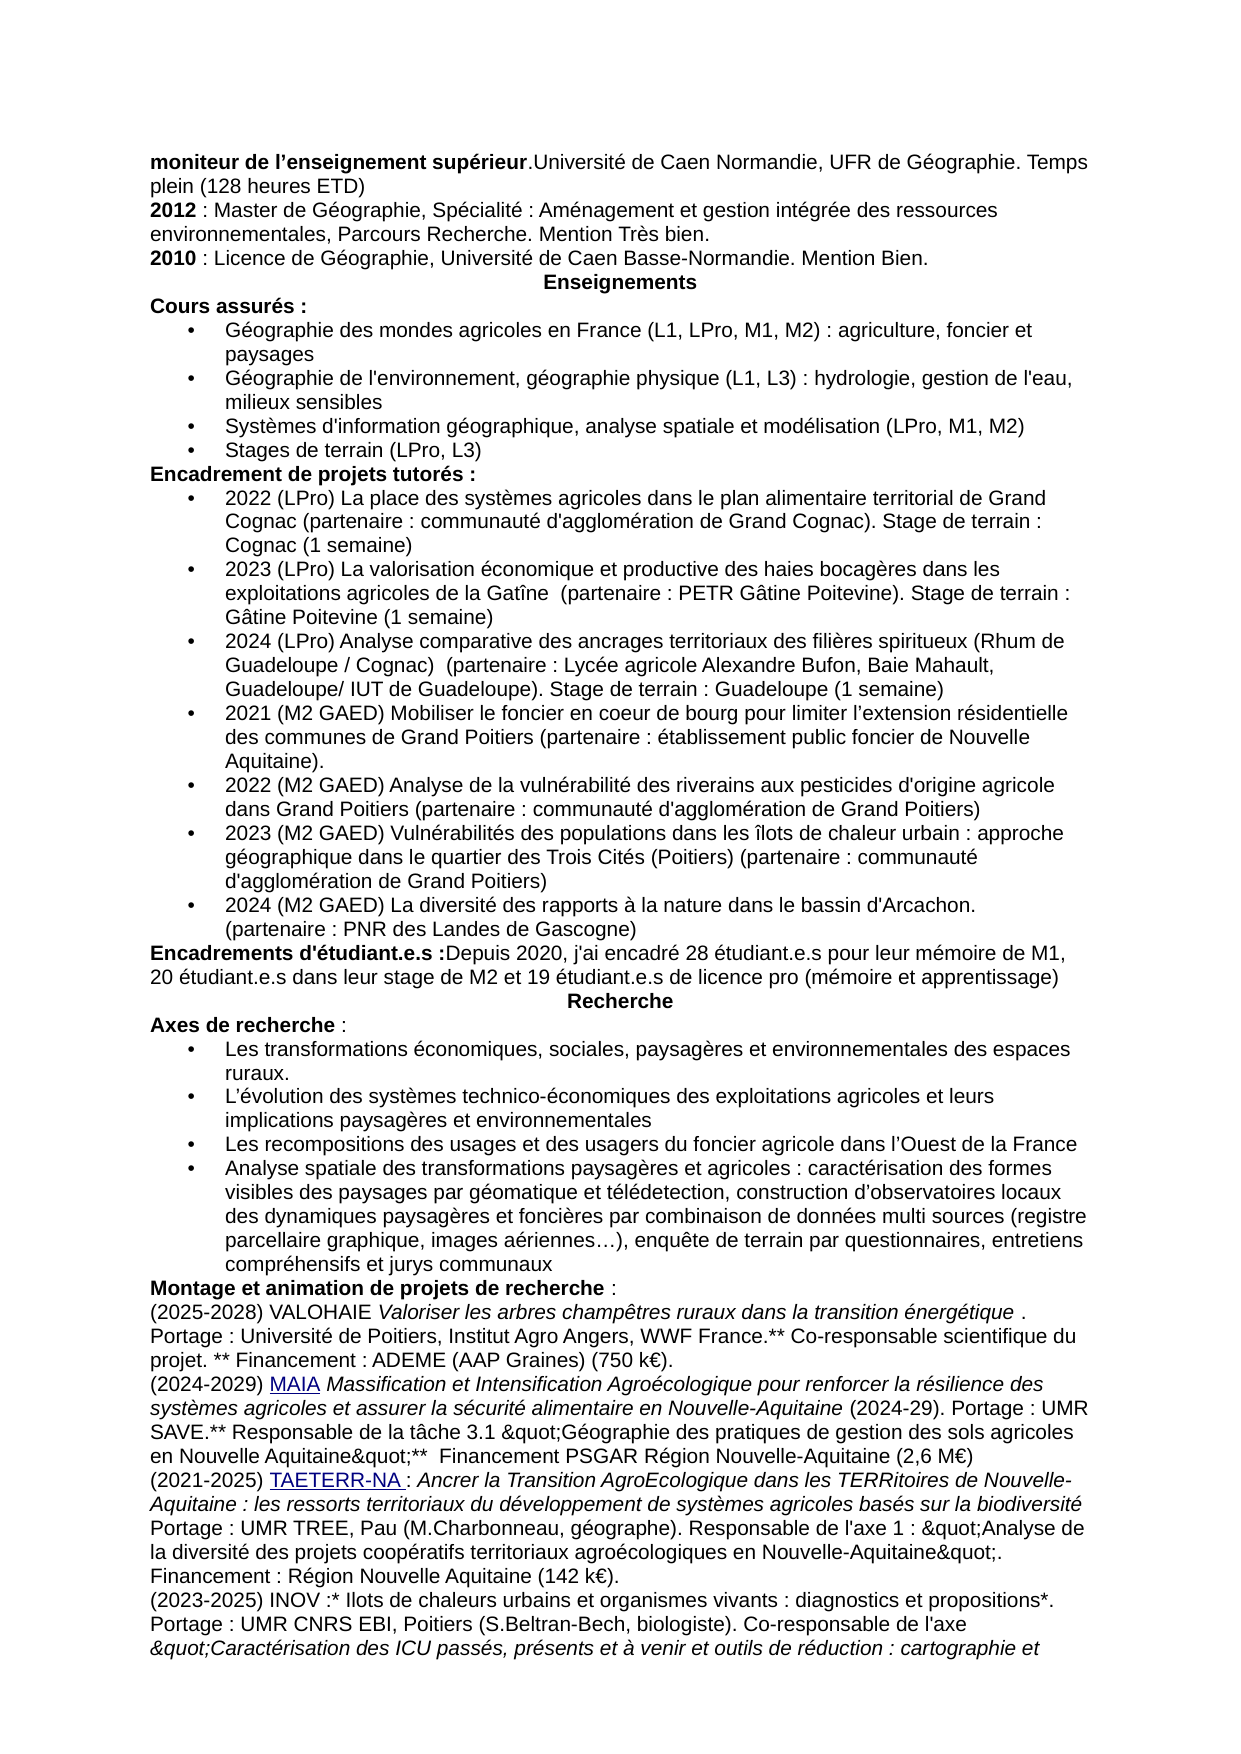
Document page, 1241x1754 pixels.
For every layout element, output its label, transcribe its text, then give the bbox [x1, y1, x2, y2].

list 2022 (LPro) La place des systèmes agricoles dans le plan alimentaire territorial de Grand Cognac (partenaire : communauté d'agglomération de Grand Cognac). Stage de terrain : Cognac (1 semaine) [187, 485, 1090, 557]
list 2023 (LPro) La valorisation économique et productive des haies bocagères dans les exploitations agricoles de la Gatîne (partenaire : PETR Gâtine Poitevine). Stage de terrain : Gâtine Poitevine (1 semaine) [187, 557, 1090, 629]
list 2021 (M2 GAED) Mobiliser le foncier en coeur de bourg pour limiter l’extension résidentielle des communes de Grand Poitiers (partenaire : établissement public foncier de Nouvelle Aquitaine). [187, 701, 1090, 773]
list Systèmes d'information géographique, analyse spatiale et modélisation (LPro, M1, M2) [187, 413, 1090, 437]
text 2010 : Licence de Géographie, Université de Caen Basse-Normandie. Mention Bien. [150, 246, 1090, 270]
text moniteur de l’enseignement supérieur.Université de Caen Normandie, UFR de Géographie. Temps plein (128 heures ETD) [150, 150, 1090, 198]
list 2023 (M2 GAED) Vulnérabilités des populations dans les îlots de chaleur urbain : approche géographique dans le quartier des Trois Cités (Poitiers) (partenaire : communauté d'agglomération de Grand Poitiers) [187, 821, 1090, 893]
list Les recompositions des usages et des usagers du foncier agricole dans l’Ouest de la France [187, 1132, 1090, 1156]
list Géographie de l'environnement, géographie physique (L1, L3) : hydrologie, gestion de l'eau, milieux sensibles [187, 366, 1090, 413]
text (2023-2025) INOV :* Ilots de chaleurs urbains et organismes vivants : diagnostics et propositions*. Portage : UMR CNRS EBI, Poitiers (S.Beltran-Bech, biologiste). Co-responsable de l'axe &quot;Caractérisation des ICU passés, présents et à venir et outils de réduction : cartographie et [150, 1587, 1090, 1659]
text Cours assurés : [150, 294, 1090, 318]
text (2024-2029) MAIA Massification et Intensification Agroécologique pour renforcer la résilience des systèmes agricoles et assurer la sécurité alimentaire en Nouvelle-Aquitaine (2024-29). Portage : UMR SAVE.** Responsable de la tâche 3.1 &quot;Géographie des pratiques de gestion des sols agricoles en Nouvelle Aquitaine&quot;** Financement PSGAR Région Nouvelle-Aquitaine (2,6 M€) [150, 1372, 1090, 1468]
list Analyse spatiale des transformations paysagères et agricoles : caractérisation des formes visibles des paysages par géomatique et télédetection, construction d’observatoires locaux des dynamiques paysagères et foncières par combinaison de données multi sources (registre parcellaire graphique, images aériennes…), enquête de terrain par questionnaires, entretiens compréhensifs et jurys communaux [187, 1156, 1090, 1276]
text Axes de recherche : [150, 1012, 1090, 1036]
list 2024 (M2 GAED) La diversité des rapports à la nature dans le bassin d'Arcachon. (partenaire : PNR des Landes de Gascogne) [187, 893, 1090, 941]
list 2022 (M2 GAED) Analyse de la vulnérabilité des riverains aux pesticides d'origine agricole dans Grand Poitiers (partenaire : communauté d'agglomération de Grand Poitiers) [187, 773, 1090, 821]
list Stages de terrain (LPro, L3) [187, 437, 1090, 461]
text (2025-2028) VALOHAIE Valoriser les arbres champêtres ruraux dans la transition énergétique . Portage : Université de Poitiers, Institut Agro Angers, WWF France.** Co-responsable scientifique du projet. ** Financement : ADEME (AAP Graines) (750 k€). [150, 1300, 1090, 1372]
list L’évolution des systèmes technico-économiques des exploitations agricoles et leurs implications paysagères et environnementales [187, 1084, 1090, 1132]
list Les transformations économiques, sociales, paysagères et environnementales des espaces ruraux. [187, 1036, 1090, 1084]
subtitle Enseignements [150, 270, 1090, 294]
text (2021-2025) TAETERR-NA : Ancrer la Transition AgroEcologique dans les TERRitoires de Nouvelle-Aquitaine : les ressorts territoriaux du développement de systèmes agricoles basés sur la biodiversité Portage : UMR TREE, Pau (M.Charbonneau, géographe). Responsable de l'axe 1 : &quot;Analyse de la diversité des projets coopératifs territoriaux agroécologiques en Nouvelle-Aquitaine&quot;. Financement : Région Nouvelle Aquitaine (142 k€). [150, 1468, 1090, 1587]
text 2012 : Master de Géographie, Spécialité : Aménagement et gestion intégrée des ressources environnementales, Parcours Recherche. Mention Très bien. [150, 198, 1090, 246]
list Géographie des mondes agricoles en France (L1, LPro, M1, M2) : agriculture, foncier et paysages [187, 318, 1090, 366]
text Montage et animation de projets de recherche : [150, 1276, 1090, 1300]
list 2024 (LPro) Analyse comparative des ancrages territoriaux des filières spiritueux (Rhum de Guadeloupe / Cognac) (partenaire : Lycée agricole Alexandre Bufon, Baie Mahault, Guadeloupe/ IUT de Guadeloupe). Stage de terrain : Guadeloupe (1 semaine) [187, 629, 1090, 701]
text Encadrements d'étudiant.e.s :Depuis 2020, j'ai encadré 28 étudiant.e.s pour leur mémoire de M1, 20 étudiant.e.s dans leur stage de M2 et 19 étudiant.e.s de licence pro (mémoire et apprentissage) [150, 941, 1090, 988]
subtitle Recherche [150, 988, 1090, 1012]
text Encadrement de projets tutorés : [150, 461, 1090, 485]
